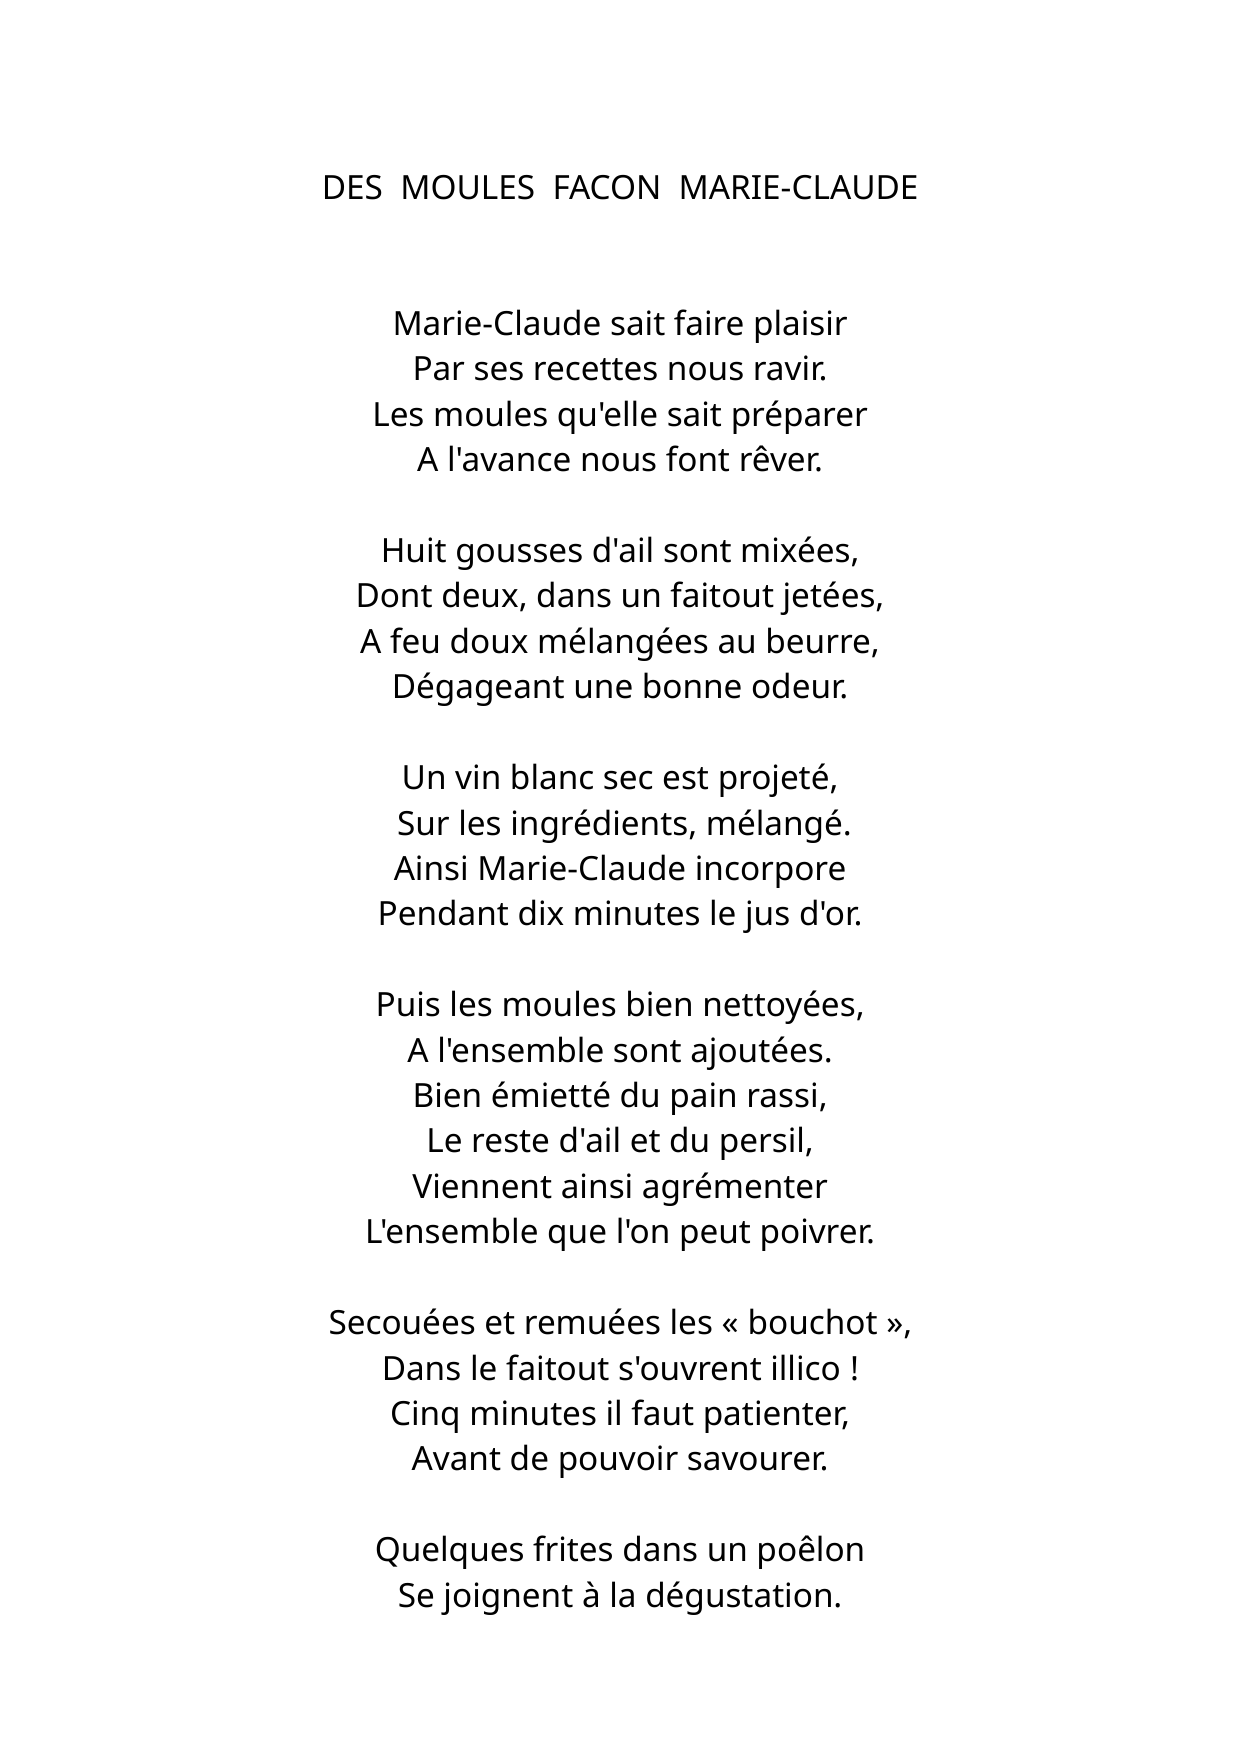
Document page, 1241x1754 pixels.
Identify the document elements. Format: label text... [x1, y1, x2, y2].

text A l'ensemble sont ajoutées. [118, 1026, 1122, 1072]
text Dégageant une bonne odeur. [118, 663, 1122, 708]
text Marie-Claude sait faire plaisir [118, 300, 1122, 345]
text Huit gousses d'ail sont mixées, [118, 527, 1122, 572]
text Dont deux, dans un faitout jetées, [118, 572, 1122, 618]
text Le reste d'ail et du persil, [118, 1117, 1122, 1163]
text A l'avance nous font rêver. [118, 436, 1122, 481]
text Les moules qu'elle sait préparer [118, 391, 1122, 436]
text Puis les moules bien nettoyées, [118, 981, 1122, 1026]
text Dans le faitout s'ouvrent illico ! [118, 1344, 1122, 1390]
text A feu doux mélangées au beurre, [118, 618, 1122, 663]
text Bien émietté du pain rassi, [118, 1072, 1122, 1117]
text Secouées et remuées les « bouchot », [118, 1299, 1122, 1344]
text DES MOULES FACON MARIE-CLAUDE [118, 163, 1122, 209]
text Pendant dix minutes le jus d'or. [118, 890, 1122, 936]
text Viennent ainsi agrémenter [118, 1163, 1122, 1208]
text Quelques frites dans un poêlon [118, 1526, 1122, 1571]
text Se joignent à la dégustation. [118, 1571, 1122, 1617]
text Cinq minutes il faut patienter, [118, 1390, 1122, 1435]
text Par ses recettes nous ravir. [118, 345, 1122, 391]
text L'ensemble que l'on peut poivrer. [118, 1208, 1122, 1253]
text Ainsi Marie-Claude incorpore [118, 845, 1122, 890]
text Sur les ingrédients, mélangé. [118, 799, 1122, 845]
text Avant de pouvoir savourer. [118, 1435, 1122, 1481]
text Un vin blanc sec est projeté, [118, 754, 1122, 799]
